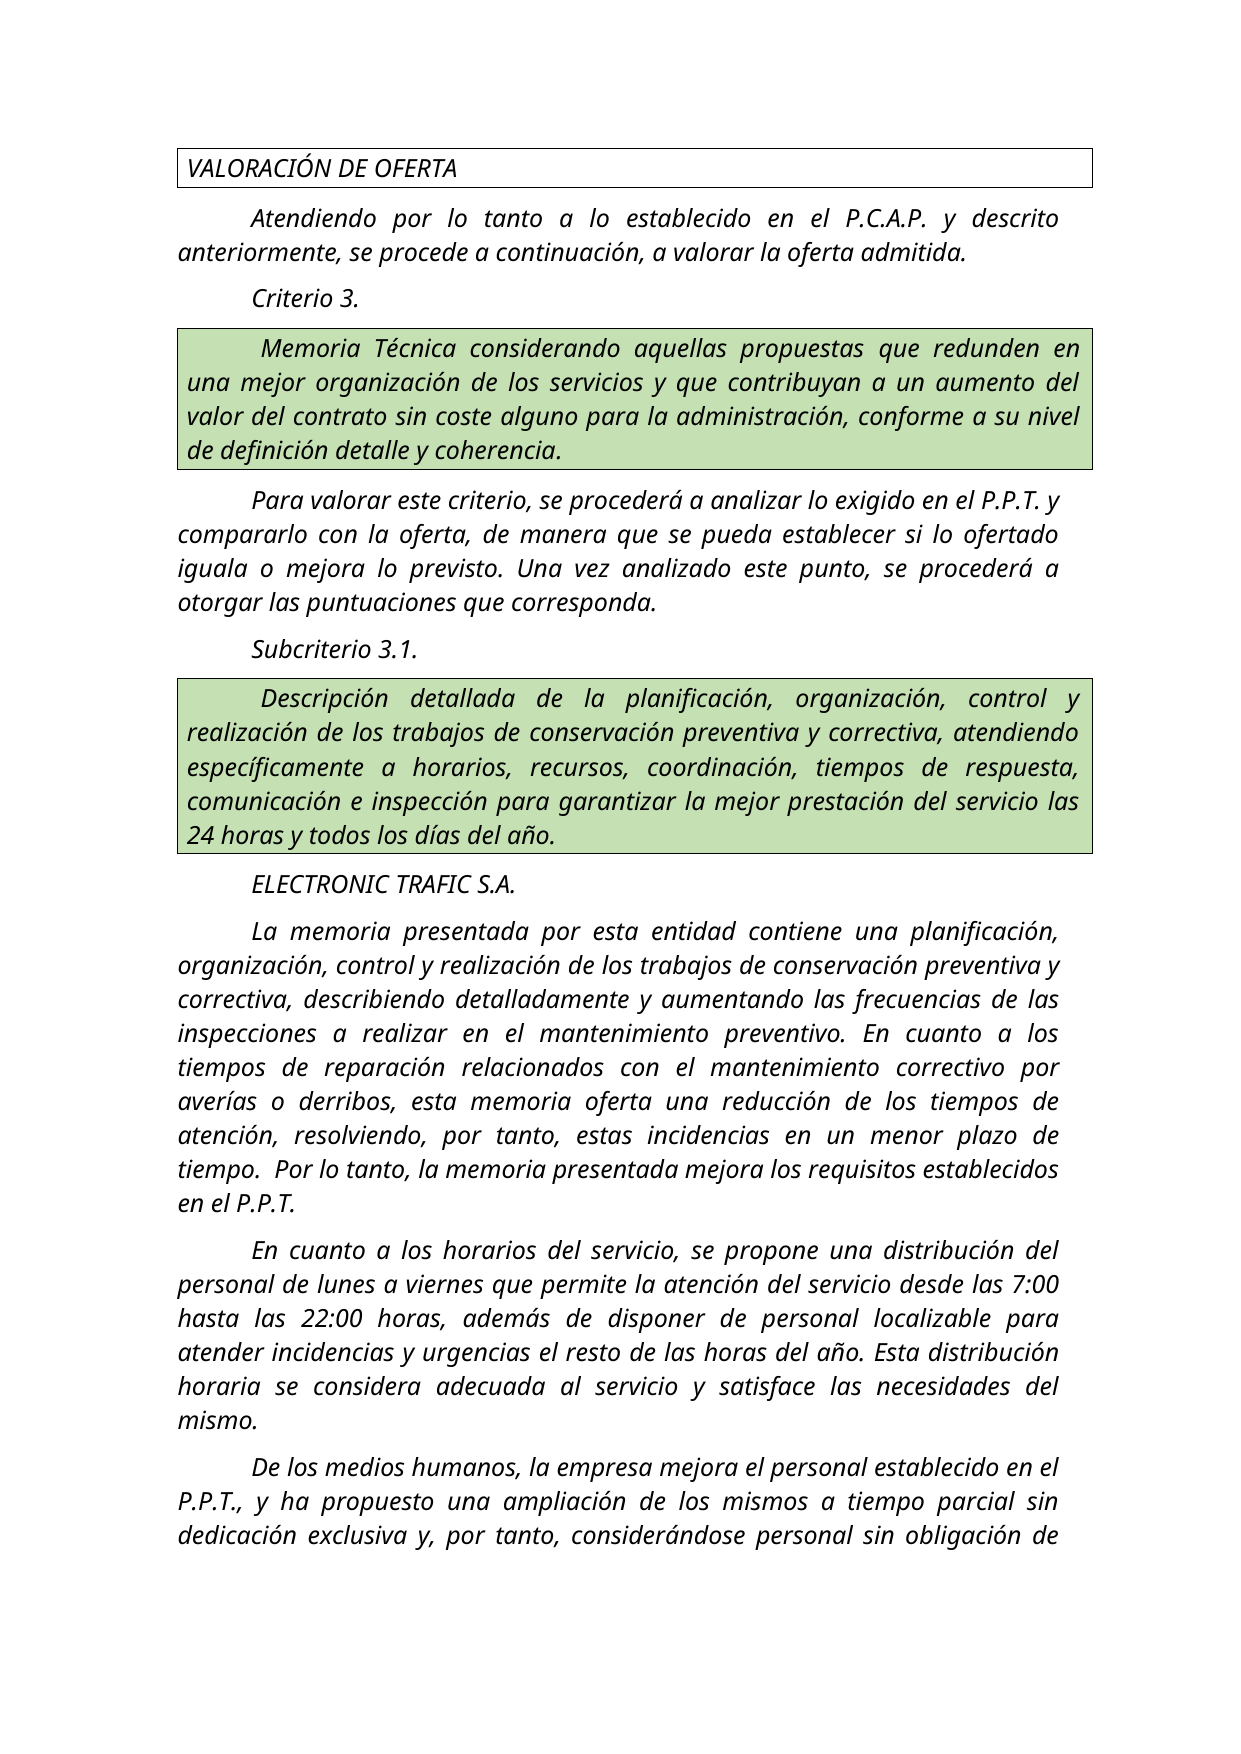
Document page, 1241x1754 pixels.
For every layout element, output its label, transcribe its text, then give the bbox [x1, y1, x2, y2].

text De los medios humanos, la empresa mejora el personal establecido en el P.P.T., y ha propuesto una ampliación de los mismos a tiempo parcial sin dedicación exclusiva y, por tanto, considerándose personal sin obligación de [177, 1449, 1063, 1552]
text Para valorar este criterio, se procederá a analizar lo exigido en el P.P.T. y compararlo con la oferta, de manera que se pueda establecer si lo ofertado iguala o mejora lo previsto. Una vez analizado este punto, se procederá a otorgar las puntuaciones que corresponda. [177, 483, 1063, 619]
text La memoria presentada por esta entidad contiene una planificación, organización, control y realización de los trabajos de conservación preventiva y correctiva, describiendo detalladamente y aumentando las frecuencias de las inspecciones a realizar en el mantenimiento preventivo. En cuanto a los tiempos de reparación relacionados con el mantenimiento correctivo por averías o derribos, esta memoria oferta una reducción de los tiempos de atención, resolviendo, por tanto, estas incidencias en un menor plazo de tiempo. Por lo tanto, la memoria presentada mejora los requisitos establecidos en el P.P.T. [177, 913, 1063, 1220]
text En cuanto a los horarios del servicio, se propone una distribución del personal de lunes a viernes que permite la atención del servicio desde las 7:00 hasta las 22:00 horas, además de disponer de personal localizable para atender incidencias y urgencias el resto de las horas del año. Esta distribución horaria se considera adecuada al servicio y satisface las necesidades del mismo. [177, 1233, 1063, 1437]
subtitle ELECTRONIC TRAFIC S.A. [177, 867, 1063, 901]
text Memoria Técnica considerando aquellas propuestas que redunden en una mejor organización de los servicios y que contribuyan a un aumento del valor del contrato sin coste alguno para la administración, conforme a su nivel de definición detalle y coherencia. [178, 329, 1092, 469]
subtitle Criterio 3. [177, 281, 1063, 315]
subtitle Subcriterio 3.1. [177, 631, 1063, 665]
text Descripción detallada de la planificación, organización, control y realización de los trabajos de conservación preventiva y correctiva, atendiendo específicamente a horarios, recursos, coordinación, tiempos de respuesta, comunicación e inspección para garantizar la mejor prestación del servicio las 24 horas y todos los días del año. [178, 679, 1092, 853]
subtitle VALORACIÓN DE OFERTA [178, 149, 1092, 187]
subtitle Atendiendo por lo tanto a lo establecido en el P.C.A.P. y descrito anteriormente, se procede a continuación, a valorar la oferta admitida. [177, 200, 1063, 268]
